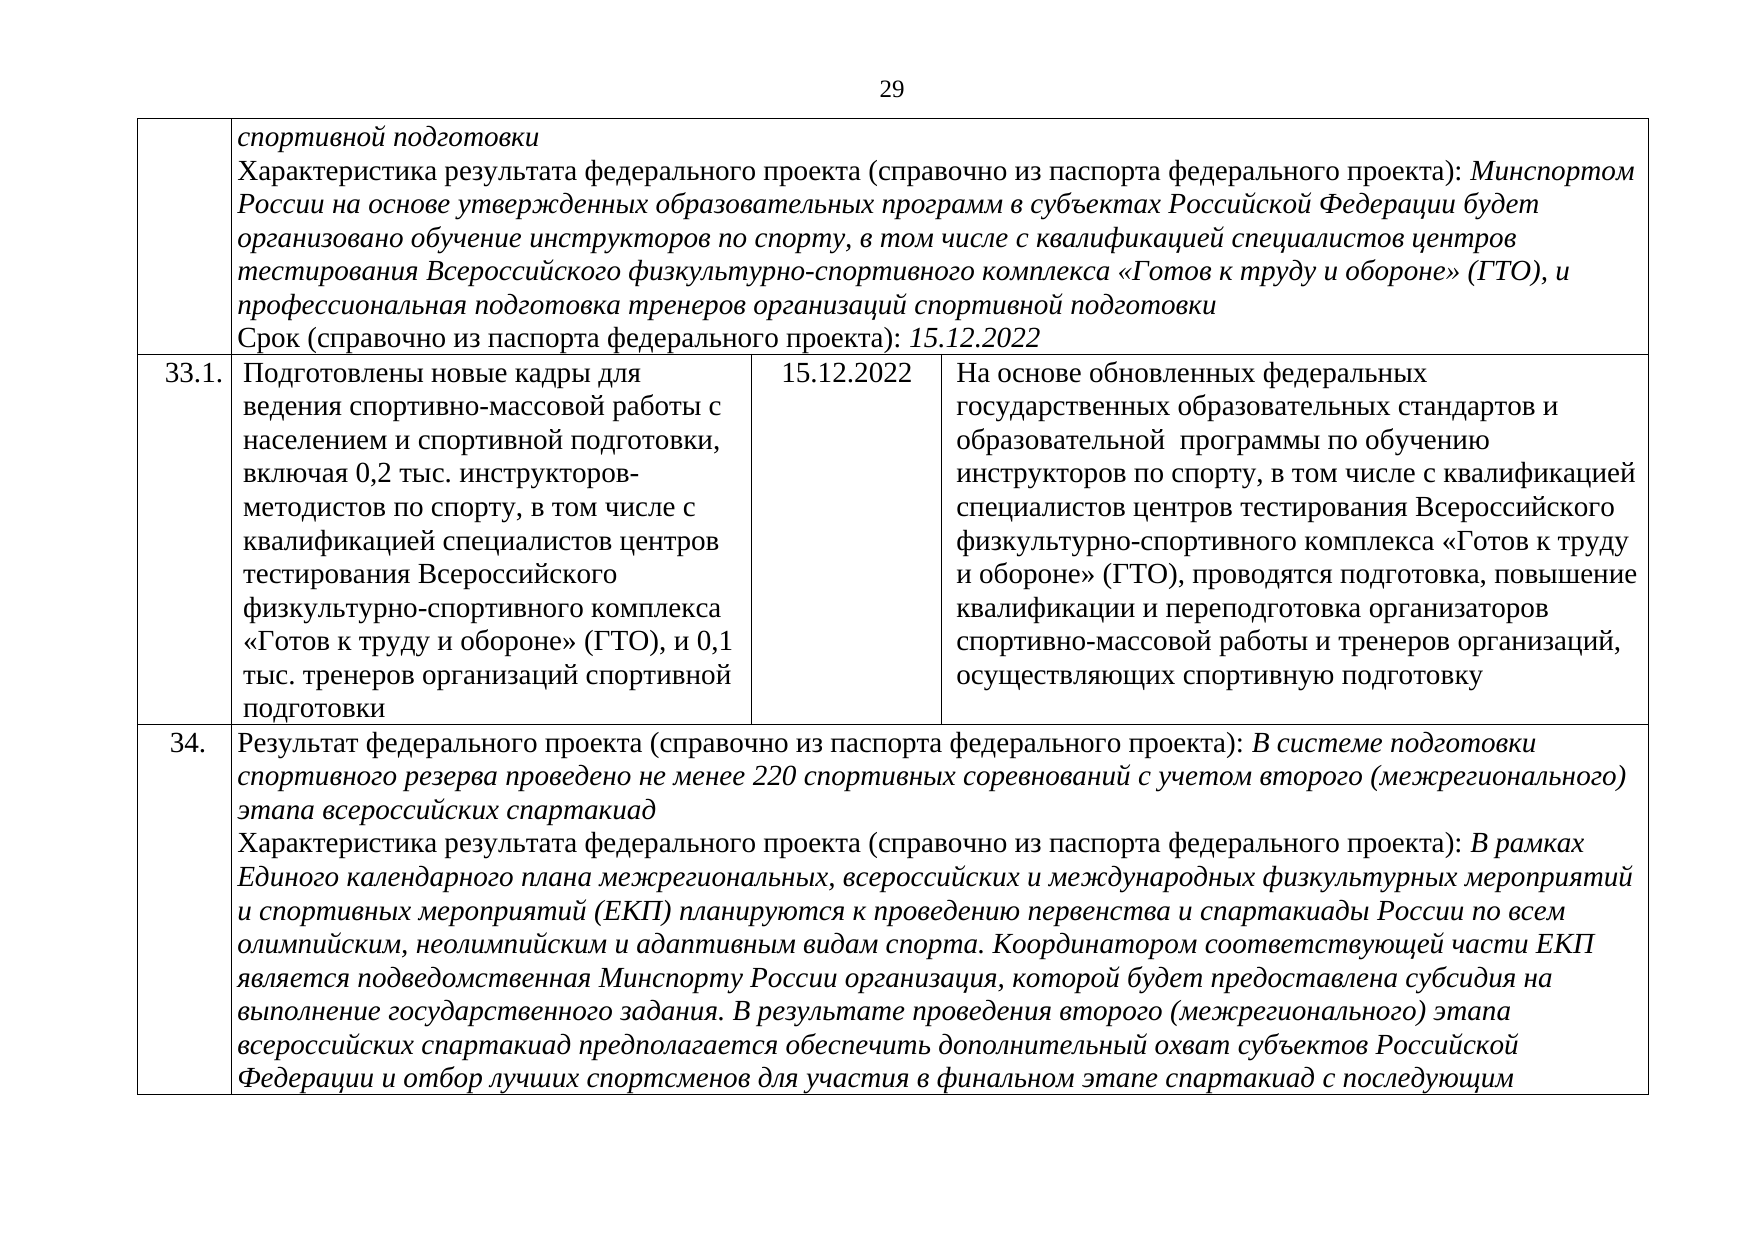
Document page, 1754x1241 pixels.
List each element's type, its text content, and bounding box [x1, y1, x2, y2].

table_cell Подготовлены новые кадры для ведения спортивно-массовой работы с населением и спортивной подготовки, включая 0,2 тыс. инструкторов-методистов по спорту, в том числе с квалификацией специалистов центров тестирования Всероссийского физкультурно-спортивного комплекса «Готов к труду и обороне» (ГТО), и 0,1 тыс. тренеров организаций спортивной подготовки [232, 355, 751, 724]
table_cell спортивной подготовки Характеристика результата федерального проекта (справочно из паспорта федерального проекта): Минспортом России на основе утвержденных образовательных программ в субъектах Российской Федерации будет организовано обучение инструкторов по спорту, в том числе с квалификацией специалистов центров тестирования Всероссийского физкультурно-спортивного комплекса «Готов к труду и обороне» (ГТО), и профессиональная подготовка тренеров организаций спортивной подготовки Срок (справочно из паспорта федерального проекта): 15.12.2022 [232, 119, 1648, 354]
table_cell [138, 119, 231, 354]
table_cell На основе обновленных федеральных государственных образовательных стандартов и образовательной программы по обучению инструкторов по спорту, в том числе с квалификацией специалистов центров тестирования Всероссийского физкультурно-спортивного комплекса «Готов к труду и обороне» (ГТО), проводятся подготовка, повышение квалификации и переподготовка организаторов спортивно-массовой работы и тренеров организаций, осуществляющих спортивную подготовку [942, 355, 1648, 724]
table_cell 33.1. [138, 355, 231, 724]
table_cell Результат федерального проекта (справочно из паспорта федерального проекта): В системе подготовки спортивного резерва проведено не менее 220 спортивных соревнований с учетом второго (межрегионального) этапа всероссийских спартакиад Характеристика результата федерального проекта (справочно из паспорта федерального проекта): В рамках Единого календарного плана межрегиональных, всероссийских и международных физкультурных мероприятий и спортивных мероприятий (ЕКП) планируются к проведению первенства и спартакиады России по всем олимпийским, неолимпийским и адаптивным видам спорта. Координатором соответствующей части ЕКП является подведомственная Минспорту России организация, которой будет предоставлена субсидия на выполнение государственного задания. В результате проведения второго (межрегионального) этапа всероссийских спартакиад предполагается обеспечить дополнительный охват субъектов Российской Федерации и отбор лучших спортсменов для участия в финальном этапе спартакиад с последующим [232, 725, 1648, 1094]
table_cell 34. [138, 725, 231, 1094]
table_cell 15.12.2022 [752, 355, 941, 724]
